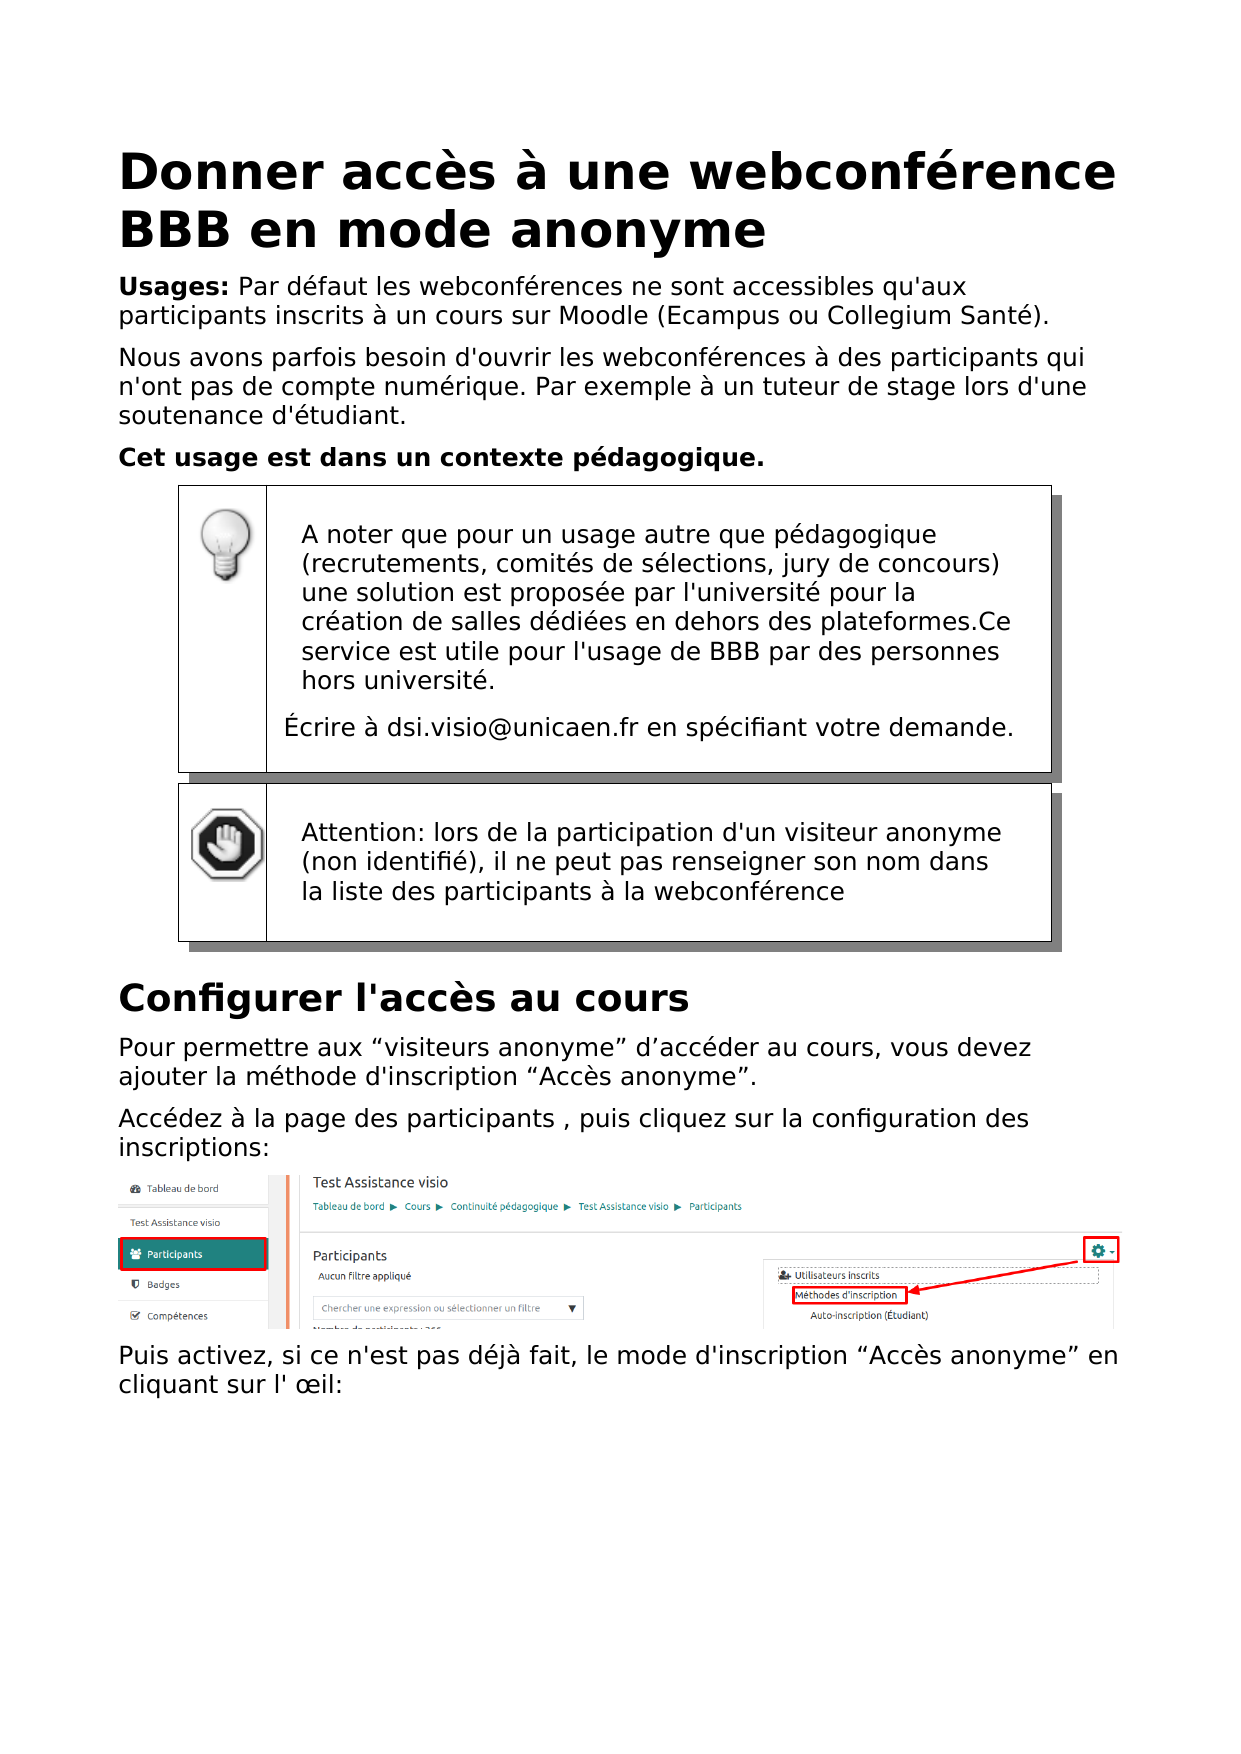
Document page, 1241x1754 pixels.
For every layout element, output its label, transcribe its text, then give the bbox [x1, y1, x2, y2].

picture [190, 508, 266, 584]
subtitle Donner accès à une webconférence BBB en mode anonyme [118, 143, 1122, 259]
table_header A noter que pour un usage autre que pédagogique (recrutements, comités de sélections, jury de concours) une solution est proposée par l'université pour la création de salles dédiées en dehors des plateformes.Ce service est utile pour l'usage de BBB par des personnes hors université. Écrire à dsi.visio@unicaen.fr en spécifiant votre demande. [267, 486, 1051, 772]
text Puis activez, si ce n'est pas déjà fait, le mode d'inscription “Accès anonyme” en cliquant sur l' œil: [118, 1341, 1122, 1399]
picture [190, 806, 266, 882]
text Pour permettre aux “visiteurs anonyme” d’accéder au cours, vous devez ajouter la méthode d'inscription “Accès anonyme”. [118, 1033, 1122, 1092]
table_header [179, 486, 266, 772]
text Cet usage est dans un contexte pédagogique. [118, 443, 1122, 472]
table_header Attention: lors de la participation d'un visiteur anonyme (non identifié), il ne peut pas renseigner son nom dans la liste des participants à la webconférence [267, 784, 1051, 941]
text Nous avons parfois besoin d'ouvrir les webconférences à des participants qui n'ont pas de compte numérique. Par exemple à un tuteur de stage lors d'une soutenance d'étudiant. [118, 343, 1122, 430]
subtitle Configurer l'accès au cours [118, 977, 1122, 1021]
text Usages: Par défaut les webconférences ne sont accessibles qu'aux participants inscrits à un cours sur Moodle (Ecampus ou Collegium Santé). [118, 272, 1122, 330]
picture [118, 1175, 1123, 1329]
table_header [179, 784, 266, 941]
text Accédez à la page des participants , puis cliquez sur la configuration des inscriptions: [118, 1104, 1122, 1162]
